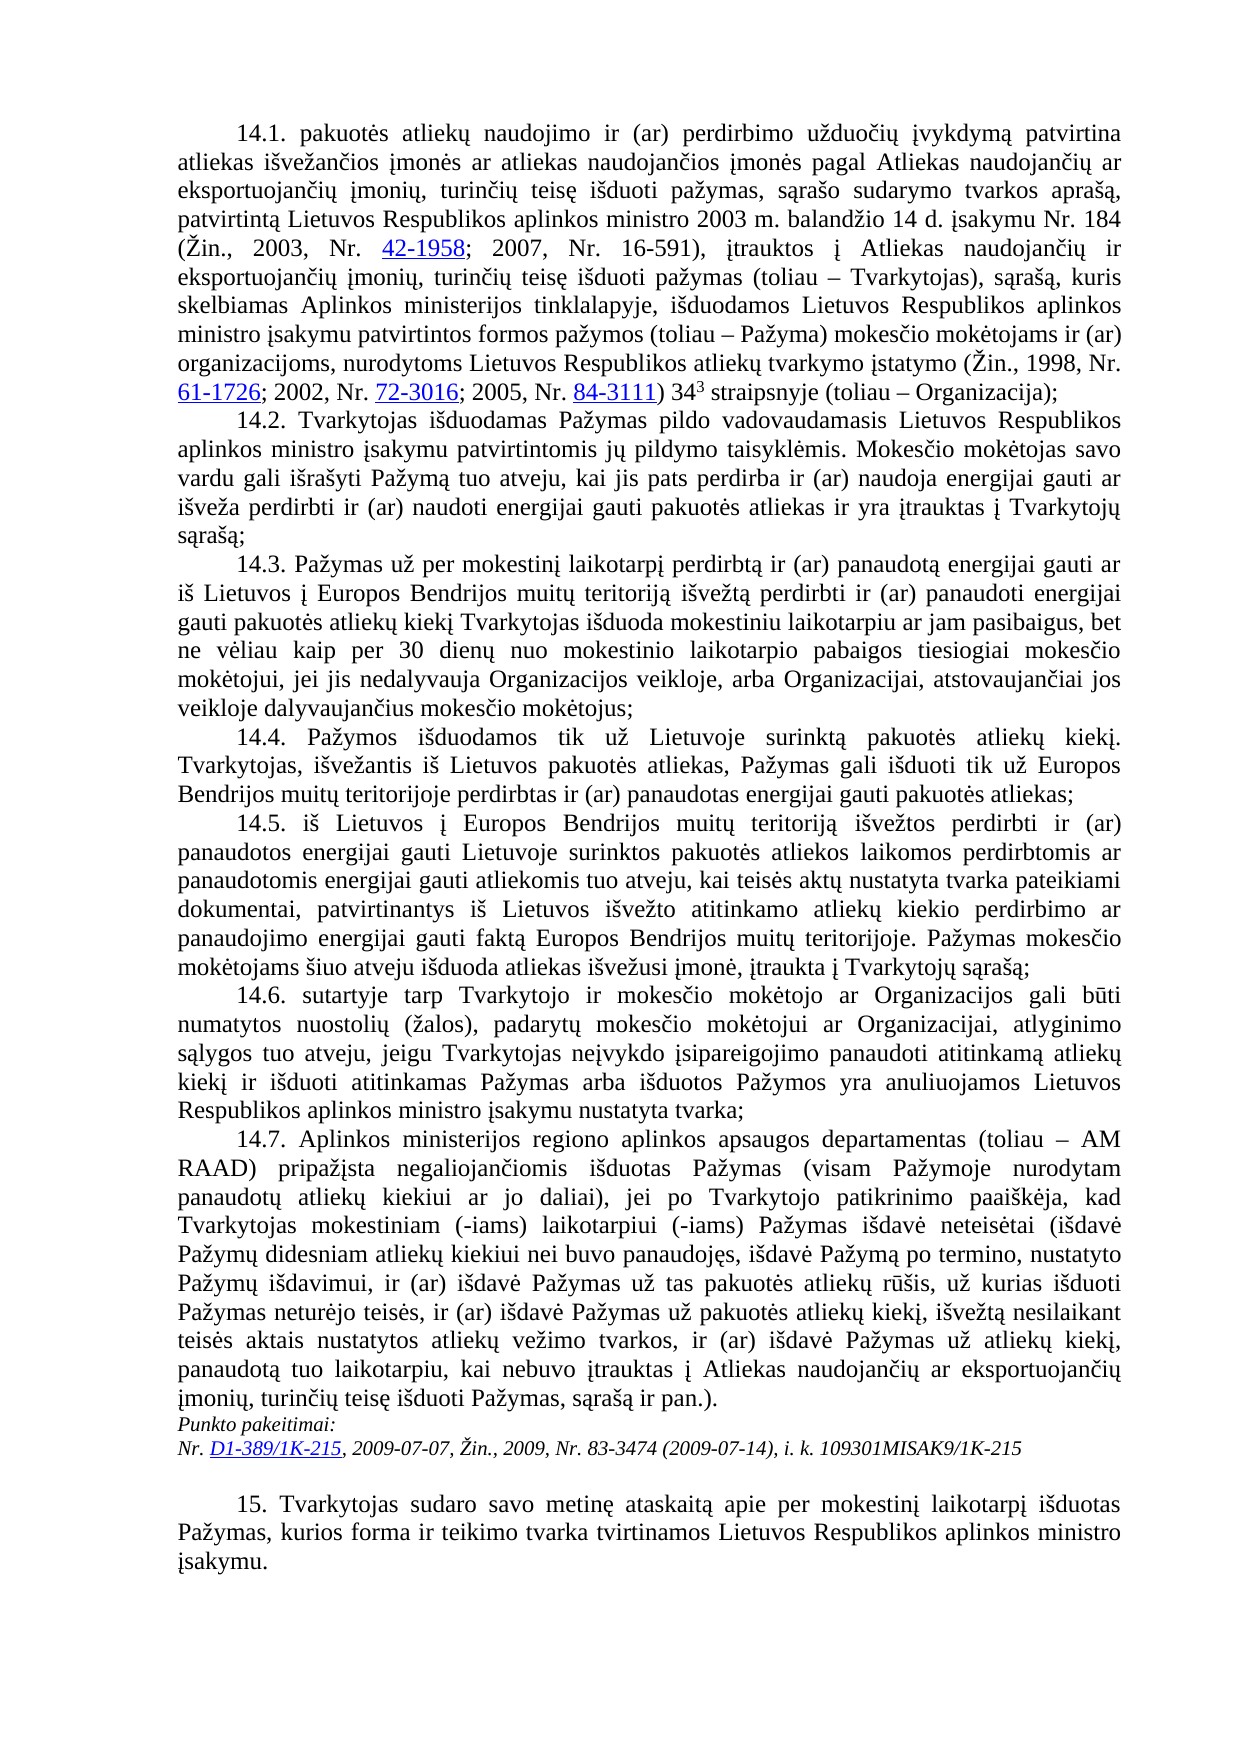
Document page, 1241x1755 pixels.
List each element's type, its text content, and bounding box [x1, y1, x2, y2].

text Punkto pakeitimai: [177, 1412, 1122, 1436]
text 14.2. Tvarkytojas išduodamas Pažymas pildo vadovaudamasis Lietuvos Respublikos aplinkos ministro įsakymu patvirtintomis jų pildymo taisyklėmis. Mokesčio mokėtojas savo vardu gali išrašyti Pažymą tuo atveju, kai jis pats perdirba ir (ar) naudoja energijai gauti ar išveža perdirbti ir (ar) naudoti energijai gauti pakuotės atliekas ir yra įtrauktas į Tvarkytojų sąrašą; [177, 406, 1122, 549]
text 14.4. Pažymos išduodamos tik už Lietuvoje surinktą pakuotės atliekų kiekį. Tvarkytojas, išvežantis iš Lietuvos pakuotės atliekas, Pažymas gali išduoti tik už Europos Bendrijos muitų teritorijoje perdirbtas ir (ar) panaudotas energijai gauti pakuotės atliekas; [177, 722, 1122, 808]
text 14.5. iš Lietuvos į Europos Bendrijos muitų teritoriją išvežtos perdirbti ir (ar) panaudotos energijai gauti Lietuvoje surinktos pakuotės atliekos laikomos perdirbtomis ar panaudotomis energijai gauti atliekomis tuo atveju, kai teisės aktų nustatyta tvarka pateikiami dokumentai, patvirtinantys iš Lietuvos išvežto atitinkamo atliekų kiekio perdirbimo ar panaudojimo energijai gauti faktą Europos Bendrijos muitų teritorijoje. Pažymas mokesčio mokėtojams šiuo atveju išduoda atliekas išvežusi įmonė, įtraukta į Tvarkytojų sąrašą; [177, 808, 1122, 981]
text 14.7. Aplinkos ministerijos regiono aplinkos apsaugos departamentas (toliau – AM RAAD) pripažįsta negaliojančiomis išduotas Pažymas (visam Pažymoje nurodytam panaudotų atliekų kiekiui ar jo daliai), jei po Tvarkytojo patikrinimo paaiškėja, kad Tvarkytojas mokestiniam (-iams) laikotarpiui (-iams) Pažymas išdavė neteisėtai (išdavė Pažymų didesniam atliekų kiekiui nei buvo panaudojęs, išdavė Pažymą po termino, nustatyto Pažymų išdavimui, ir (ar) išdavė Pažymas už tas pakuotės atliekų rūšis, už kurias išduoti Pažymas neturėjo teisės, ir (ar) išdavė Pažymas už pakuotės atliekų kiekį, išvežtą nesilaikant teisės aktais nustatytos atliekų vežimo tvarkos, ir (ar) išdavė Pažymas už atliekų kiekį, panaudotą tuo laikotarpiu, kai nebuvo įtrauktas į Atliekas naudojančių ar eksportuojančių įmonių, turinčių teisę išduoti Pažymas, sąrašą ir pan.). [177, 1124, 1122, 1412]
text 14.3. Pažymas už per mokestinį laikotarpį perdirbtą ir (ar) panaudotą energijai gauti ar iš Lietuvos į Europos Bendrijos muitų teritoriją išvežtą perdirbti ir (ar) panaudoti energijai gauti pakuotės atliekų kiekį Tvarkytojas išduoda mokestiniu laikotarpiu ar jam pasibaigus, bet ne vėliau kaip per 30 dienų nuo mokestinio laikotarpio pabaigos tiesiogiai mokesčio mokėtojui, jei jis nedalyvauja Organizacijos veikloje, arba Organizacijai, atstovaujančiai jos veikloje dalyvaujančius mokesčio mokėtojus; [177, 549, 1122, 722]
text Nr. D1-389/1K-215, 2009-07-07, Žin., 2009, Nr. 83-3474 (2009-07-14), i. k. 109301MISAK9/1K-215 [177, 1436, 1122, 1460]
text 15. Tvarkytojas sudaro savo metinę ataskaitą apie per mokestinį laikotarpį išduotas Pažymas, kurios forma ir teikimo tvarka tvirtinamos Lietuvos Respublikos aplinkos ministro įsakymu. [177, 1489, 1122, 1575]
text 14.6. sutartyje tarp Tvarkytojo ir mokesčio mokėtojo ar Organizacijos gali būti numatytos nuostolių (žalos), padarytų mokesčio mokėtojui ar Organizacijai, atlyginimo sąlygos tuo atveju, jeigu Tvarkytojas neįvykdo įsipareigojimo panaudoti atitinkamą atliekų kiekį ir išduoti atitinkamas Pažymas arba išduotos Pažymos yra anuliuojamos Lietuvos Respublikos aplinkos ministro įsakymu nustatyta tvarka; [177, 981, 1122, 1124]
text 14.1. pakuotės atliekų naudojimo ir (ar) perdirbimo užduočių įvykdymą patvirtina atliekas išvežančios įmonės ar atliekas naudojančios įmonės pagal Atliekas naudojančių ar eksportuojančių įmonių, turinčių teisę išduoti pažymas, sąrašo sudarymo tvarkos aprašą, patvirtintą Lietuvos Respublikos aplinkos ministro 2003 m. balandžio 14 d. įsakymu Nr. 184 (Žin., 2003, Nr. 42-1958; 2007, Nr. 16-591), įtrauktos į Atliekas naudojančių ir eksportuojančių įmonių, turinčių teisę išduoti pažymas (toliau – Tvarkytojas), sąrašą, kuris skelbiamas Aplinkos ministerijos tinklalapyje, išduodamos Lietuvos Respublikos aplinkos ministro įsakymu patvirtintos formos pažymos (toliau – Pažyma) mokesčio mokėtojams ir (ar) organizacijoms, nurodytoms Lietuvos Respublikos atliekų tvarkymo įstatymo (Žin., 1998, Nr. 61-1726; 2002, Nr. 72-3016; 2005, Nr. 84-3111) 343 straipsnyje (toliau – Organizacija); [177, 118, 1122, 406]
